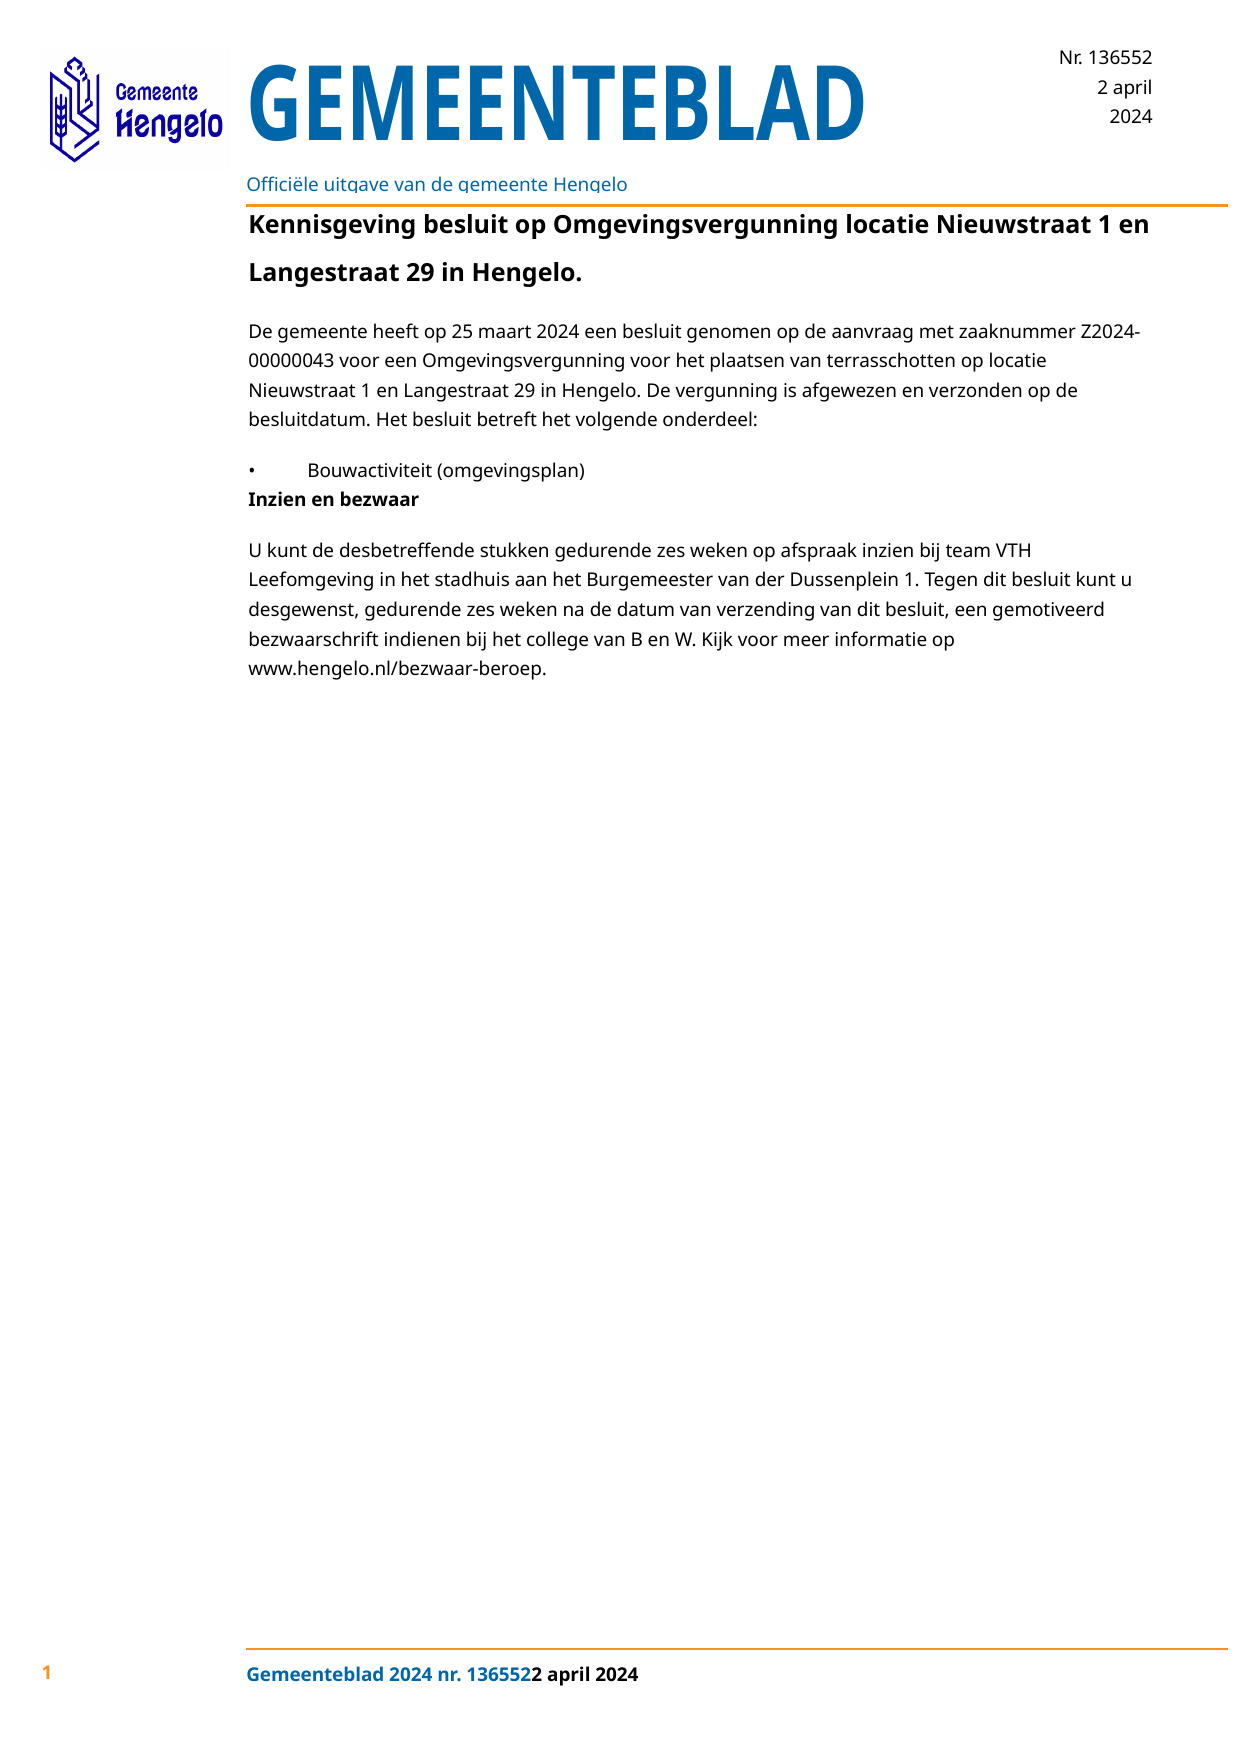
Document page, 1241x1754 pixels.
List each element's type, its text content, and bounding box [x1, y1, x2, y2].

picture [41, 47, 231, 172]
text Inzien en bezwaar [248, 487, 1152, 512]
text Kennisgeving besluit op Omgevingsvergunning locatie Nieuwstraat 1 en Langestraat 29 in Hengelo. [248, 207, 1152, 288]
list Bouwactiviteit (omgevingsplan) [248, 457, 1152, 483]
text De gemeente heeft op 25 maart 2024 een besluit genomen op de aanvraag met zaaknummer Z2024-00000043 voor een Omgevingsvergunning voor het plaatsen van terrasschotten op locatie Nieuwstraat 1 en Langestraat 29 in Hengelo. De vergunning is afgewezen en verzonden op de besluitdatum. Het besluit betreft het volgende onderdeel: [248, 318, 1152, 432]
text U kunt de desbetreffende stukken gedurende zes weken op afspraak inzien bij team VTH Leefomgeving in het stadhuis aan het Burgemeester van der Dussenplein 1. Tegen dit besluit kunt u desgewenst, gedurende zes weken na de datum van verzending van dit besluit, een gemotiveerd bezwaarschrift indienen bij het college van B en W. Kijk voor meer informatie op www.hengelo.nl/bezwaar-beroep. [248, 537, 1152, 681]
